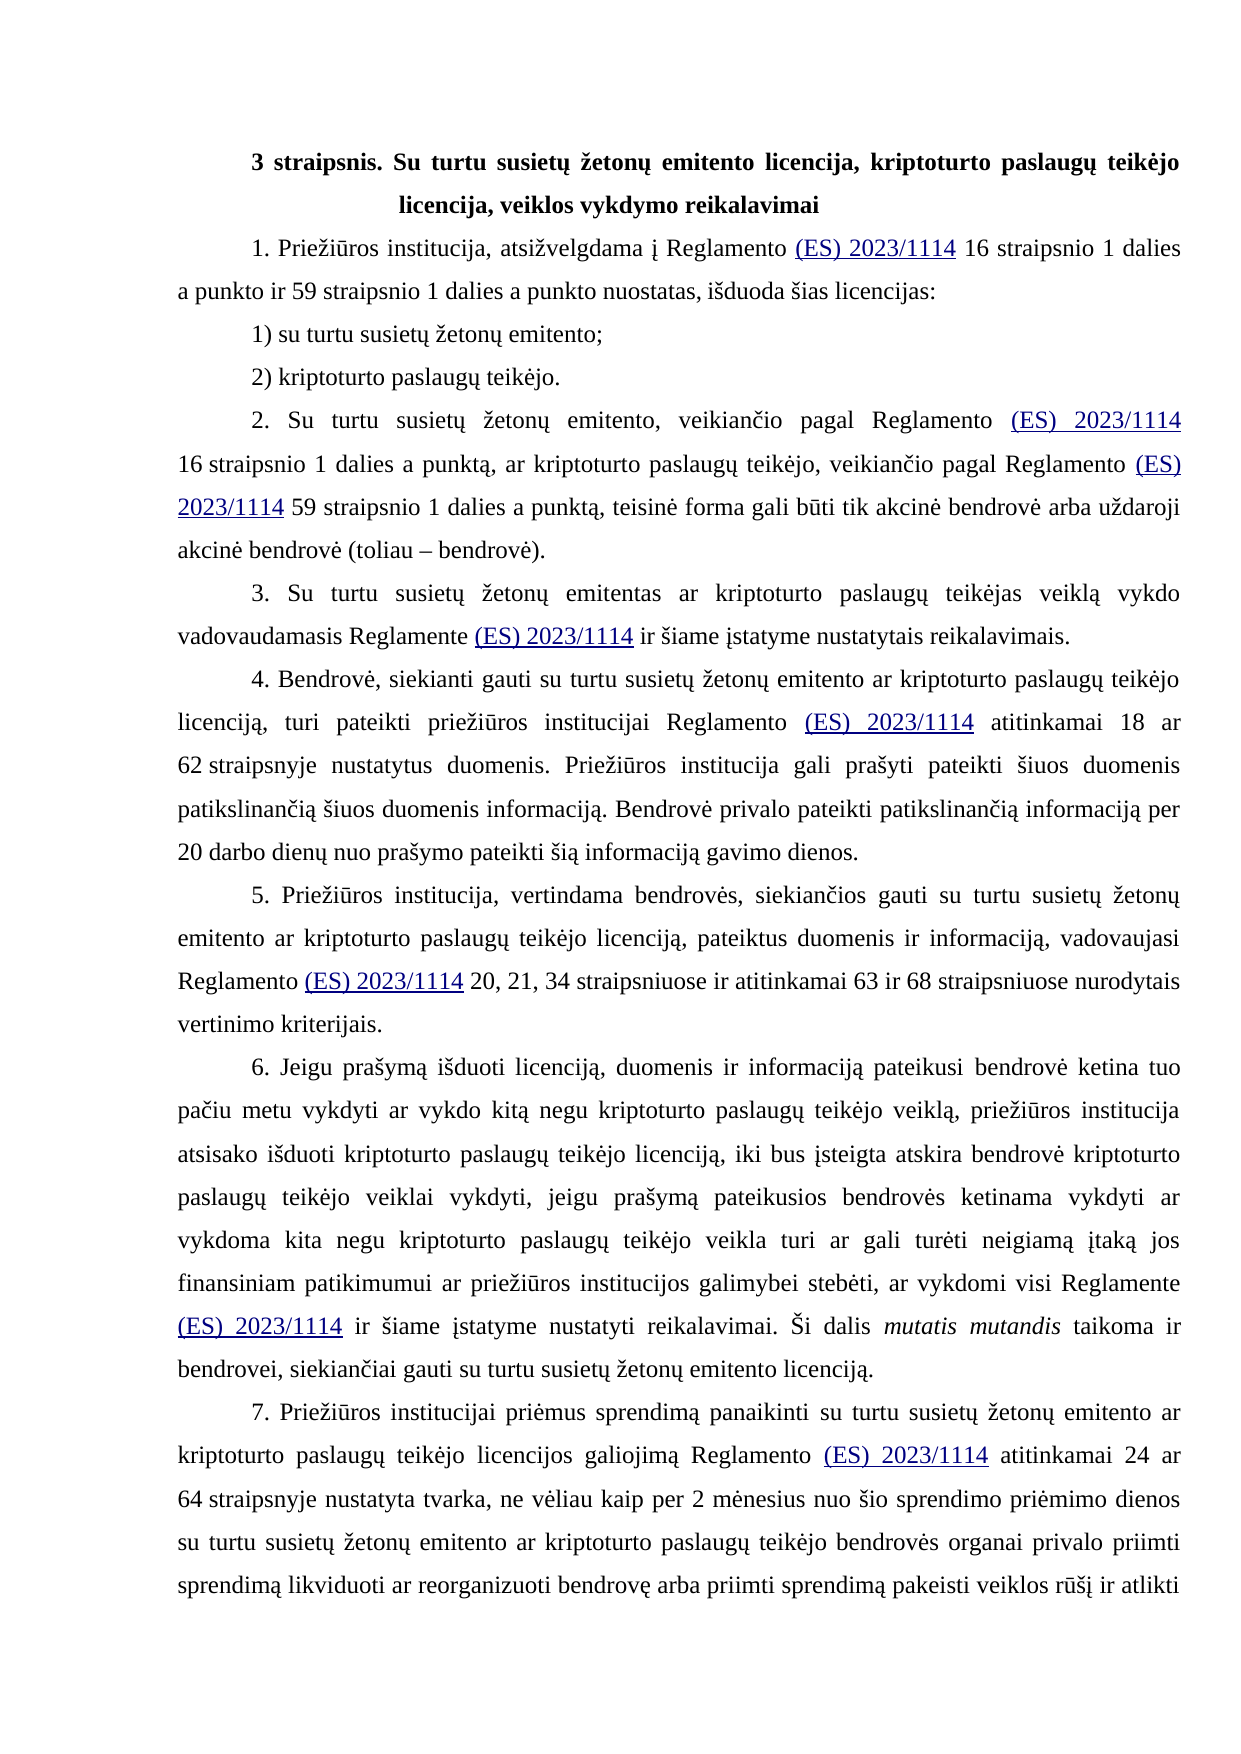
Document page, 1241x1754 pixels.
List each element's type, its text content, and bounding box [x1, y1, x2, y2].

text 7. Priežiūros institucijai priėmus sprendimą panaikinti su turtu susietų žetonų emitento ar kriptoturto paslaugų teikėjo licencijos galiojimą Reglamento (ES) 2023/1114 atitinkamai 24 ar 64 straipsnyje nustatyta tvarka, ne vėliau kaip per 2 mėnesius nuo šio sprendimo priėmimo dienos su turtu susietų žetonų emitento ar kriptoturto paslaugų teikėjo bendrovės organai privalo priimti sprendimą likviduoti ar reorganizuoti bendrovę arba priimti sprendimą pakeisti veiklos rūšį ir atlikti [177, 1397, 1181, 1599]
text 2. Su turtu susietų žetonų emitento, veikiančio pagal Reglamento (ES) 2023/1114 16 straipsnio 1 dalies a punktą, ar kriptoturto paslaugų teikėjo, veikiančio pagal Reglamento (ES) 2023/1114 59 straipsnio 1 dalies a punktą, teisinė forma gali būti tik akcinė bendrovė arba uždaroji akcinė bendrovė (toliau – bendrovė). [177, 406, 1181, 564]
text 2) kriptoturto paslaugų teikėjo. [251, 362, 1181, 391]
text 1. Priežiūros institucija, atsižvelgdama į Reglamento (ES) 2023/1114 16 straipsnio 1 dalies a punkto ir 59 straipsnio 1 dalies a punkto nuostatas, išduoda šias licencijas: [177, 233, 1181, 305]
text 3 straipsnis. Su turtu susietų žetonų emitento licencija, kriptoturto paslaugų teikėjo licencija, veiklos vykdymo reikalavimai [251, 147, 1181, 219]
text 1) su turtu susietų žetonų emitento; [251, 319, 1181, 348]
text 4. Bendrovė, siekianti gauti su turtu susietų žetonų emitento ar kriptoturto paslaugų teikėjo licenciją, turi pateikti priežiūros institucijai Reglamento (ES) 2023/1114 atitinkamai 18 ar 62 straipsnyje nustatytus duomenis. Priežiūros institucija gali prašyti pateikti šiuos duomenis patikslinančią šiuos duomenis informaciją. Bendrovė privalo pateikti patikslinančią informaciją per 20 darbo dienų nuo prašymo pateikti šią informaciją gavimo dienos. [177, 664, 1181, 866]
text 3. Su turtu susietų žetonų emitentas ar kriptoturto paslaugų teikėjas veiklą vykdo vadovaudamasis Reglamente (ES) 2023/1114 ir šiame įstatyme nustatytais reikalavimais. [177, 578, 1181, 650]
text 5. Priežiūros institucija, vertindama bendrovės, siekiančios gauti su turtu susietų žetonų emitento ar kriptoturto paslaugų teikėjo licenciją, pateiktus duomenis ir informaciją, vadovaujasi Reglamento (ES) 2023/1114 20, 21, 34 straipsniuose ir atitinkamai 63 ir 68 straipsniuose nurodytais vertinimo kriterijais. [177, 880, 1181, 1038]
text 6. Jeigu prašymą išduoti licenciją, duomenis ir informaciją pateikusi bendrovė ketina tuo pačiu metu vykdyti ar vykdo kitą negu kriptoturto paslaugų teikėjo veiklą, priežiūros institucija atsisako išduoti kriptoturto paslaugų teikėjo licenciją, iki bus įsteigta atskira bendrovė kriptoturto paslaugų teikėjo veiklai vykdyti, jeigu prašymą pateikusios bendrovės ketinama vykdyti ar vykdoma kita negu kriptoturto paslaugų teikėjo veikla turi ar gali turėti neigiamą įtaką jos finansiniam patikimumui ar priežiūros institucijos galimybei stebėti, ar vykdomi visi Reglamente (ES) 2023/1114 ir šiame įstatyme nustatyti reikalavimai. Ši dalis mutatis mutandis taikoma ir bendrovei, siekiančiai gauti su turtu susietų žetonų emitento licenciją. [177, 1052, 1181, 1383]
